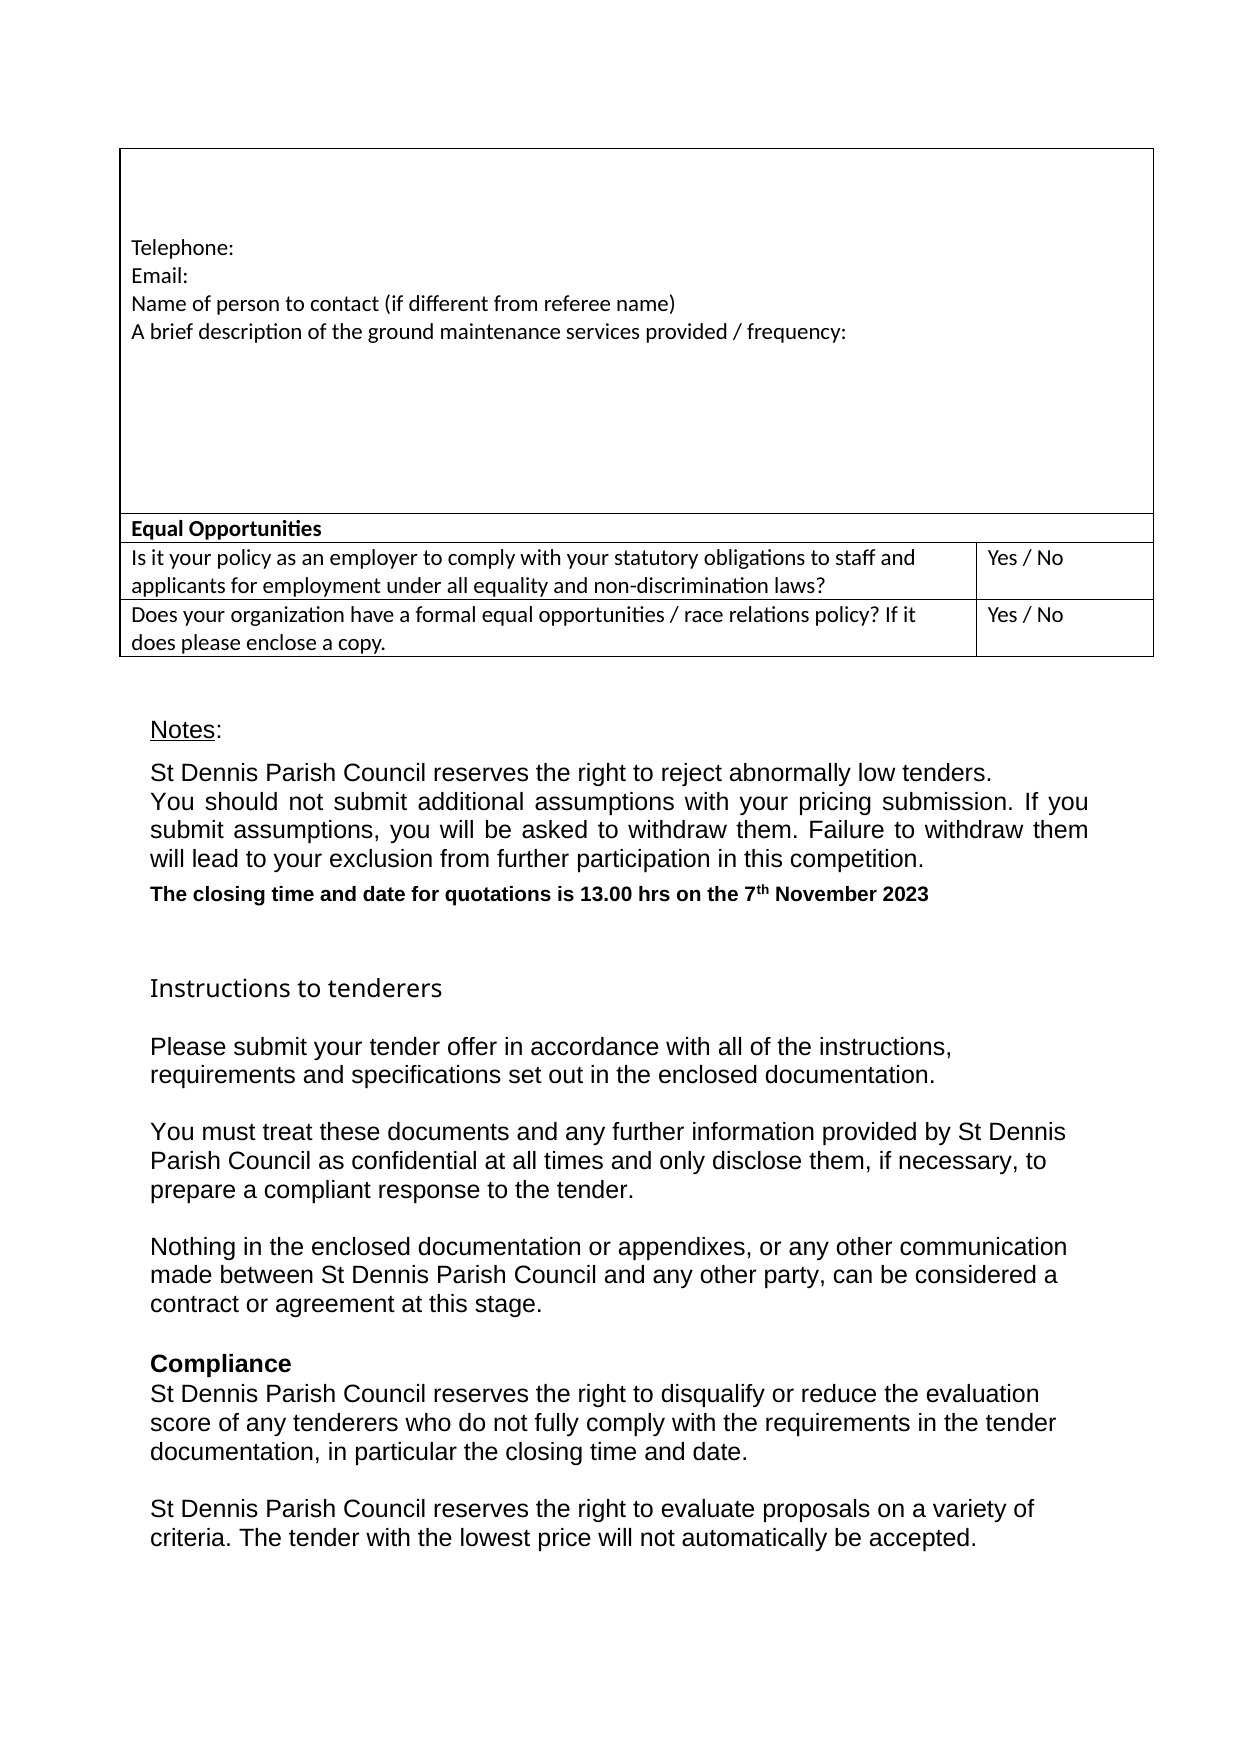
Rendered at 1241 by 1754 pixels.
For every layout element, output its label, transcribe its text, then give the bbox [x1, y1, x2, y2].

subtitle Compliance [150, 1346, 1090, 1379]
text The closing time and date for quotations is 13.00 hrs on the 7th November 2023 [150, 873, 1090, 905]
table_cell Yes / No [977, 543, 1153, 599]
text St Dennis Parish Council reserves the right to reject abnormally low tenders. [150, 758, 1090, 787]
text St Dennis Parish Council reserves the right to disqualify or reduce the evaluation score of any tenderers who do not fully comply with the requirements in the tender documentation, in particular the closing time and date. [150, 1379, 1090, 1465]
table_cell Yes / No [977, 600, 1153, 656]
text You should not submit additional assumptions with your pricing submission. If you submit assumptions, you will be asked to withdraw them. Failure to withdraw them will lead to your exclusion from further participation in this competition. [150, 787, 1090, 873]
subtitle Instructions to tenderers [150, 970, 1090, 1004]
table_cell Does your organization have a formal equal opportunities / race relations policy? If it does please enclose a copy. [121, 600, 976, 656]
table_cell Is it your policy as an employer to comply with your statutory obligations to staff and applicants for employment under all equality and non-discrimination laws? [121, 543, 976, 599]
text Notes: [150, 715, 1090, 743]
table_cell Equal Opportunities [121, 514, 1153, 542]
text St Dennis Parish Council reserves the right to evaluate proposals on a variety of criteria. The tender with the lowest price will not automatically be accepted. [150, 1494, 1090, 1552]
text Nothing in the enclosed documentation or appendixes, or any other communication made between St Dennis Parish Council and any other party, can be considered a contract or agreement at this stage. [150, 1232, 1090, 1318]
text Please submit your tender offer in accordance with all of the instructions, requirements and specifications set out in the enclosed documentation. [150, 1032, 1090, 1089]
text You must treat these documents and any further information provided by St Dennis Parish Council as confidential at all times and only disclose them, if necessary, to prepare a compliant response to the tender. [150, 1117, 1090, 1203]
table_cell Telephone: Email: Name of person to contact (if different from referee name) A brief description of the ground maintenance services provided / frequency: [121, 149, 1153, 513]
